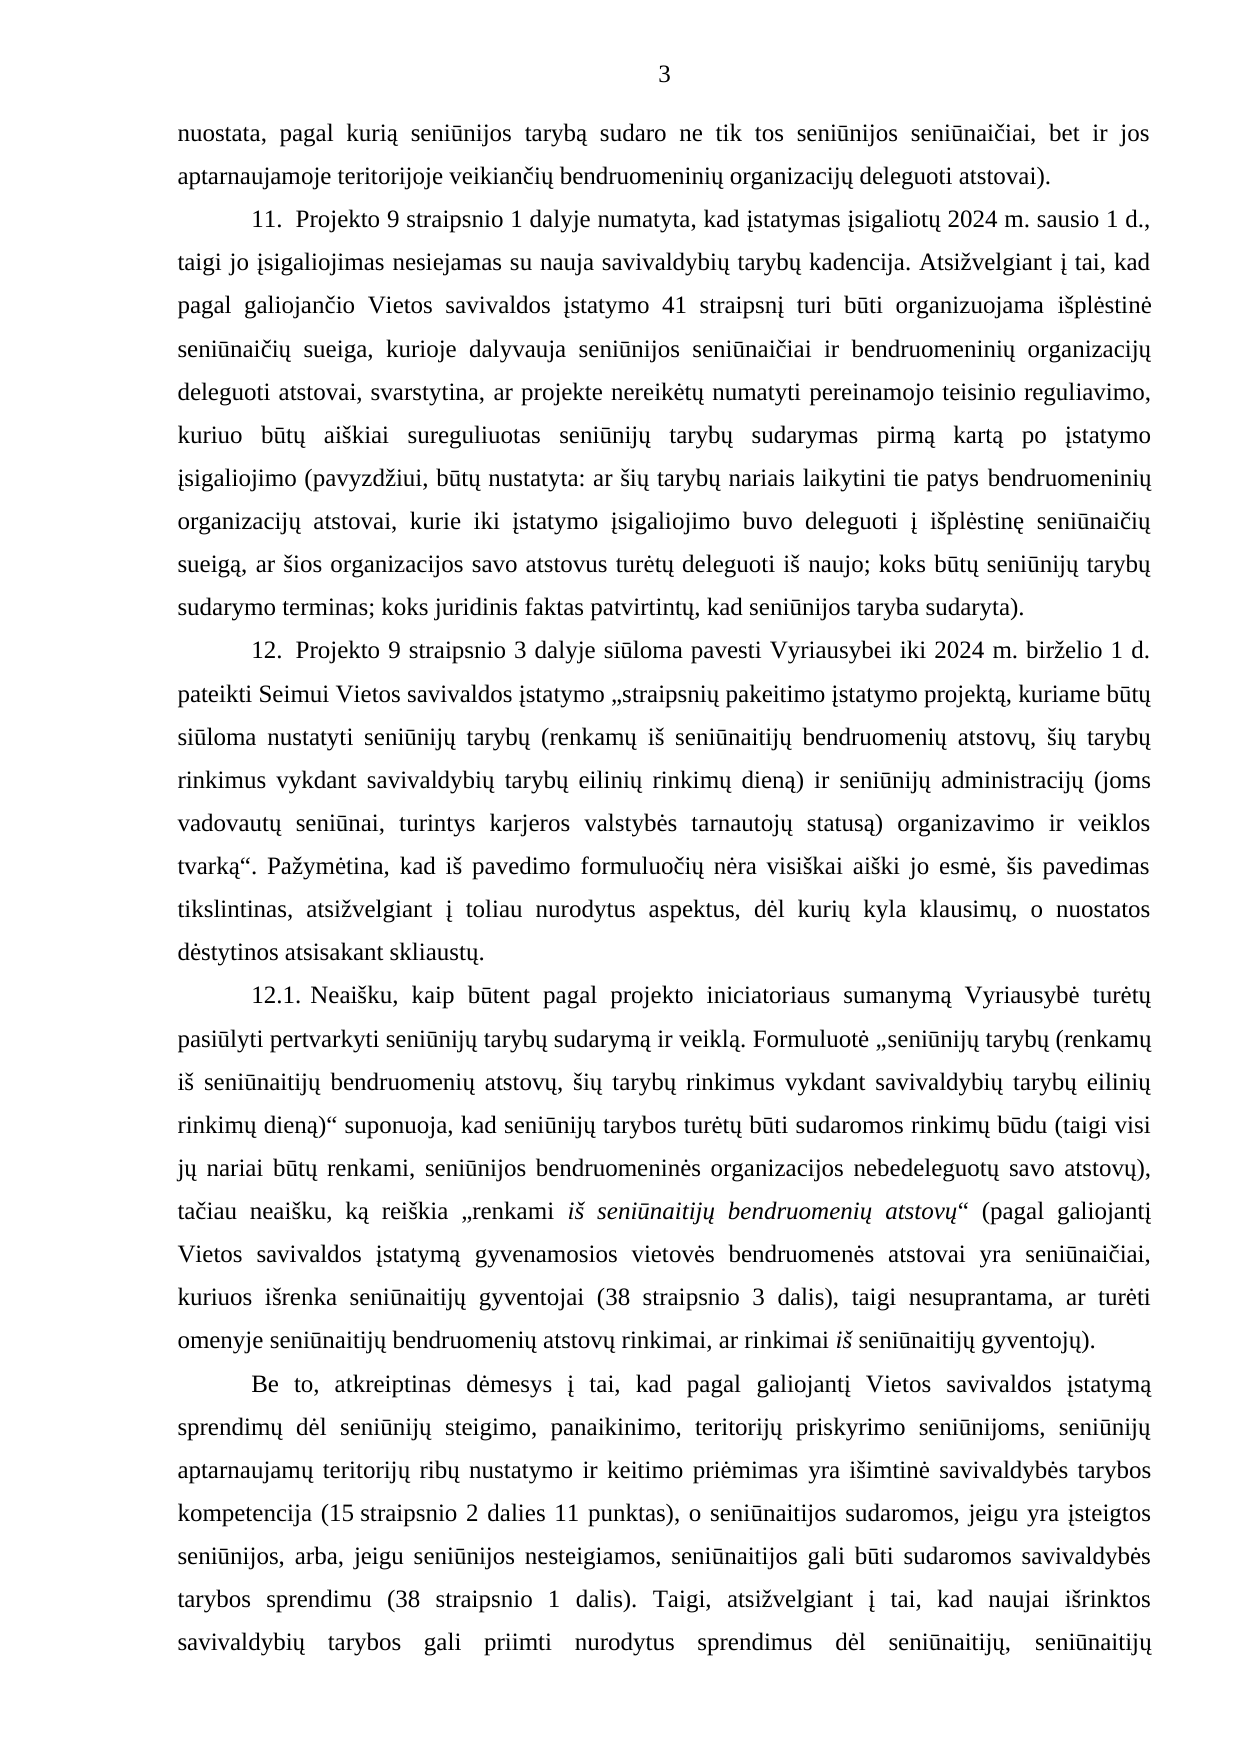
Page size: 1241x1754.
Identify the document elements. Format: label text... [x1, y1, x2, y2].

list Projekto 9 straipsnio 1 dalyje numatyta, kad įstatymas įsigaliotų 2024 m. sausio 1 d., taigi jo įsigaliojimas nesiejamas su nauja savivaldybių tarybų kadencija. Atsižvelgiant į tai, kad pagal galiojančio Vietos savivaldos įstatymo 41 straipsnį turi būti organizuojama išplėstinė seniūnaičių sueiga, kurioje dalyvauja seniūnijos seniūnaičiai ir bendruomeninių organizacijų deleguoti atstovai, svarstytina, ar projekte nereikėtų numatyti pereinamojo teisinio reguliavimo, kuriuo būtų aiškiai sureguliuotas seniūnijų tarybų sudarymas pirmą kartą po įstatymo įsigaliojimo (pavyzdžiui, būtų nustatyta: ar šių tarybų nariais laikytini tie patys bendruomeninių organizacijų atstovai, kurie iki įstatymo įsigaliojimo buvo deleguoti į išplėstinę seniūnaičių sueigą, ar šios organizacijos savo atstovus turėtų deleguoti iš naujo; koks būtų seniūnijų tarybų sudarymo terminas; koks juridinis faktas patvirtintų, kad seniūnijos taryba sudaryta). [177, 204, 1152, 621]
text Be to, atkreiptinas dėmesys į tai, kad pagal galiojantį Vietos savivaldos įstatymą sprendimų dėl seniūnijų steigimo, panaikinimo, teritorijų priskyrimo seniūnijoms, seniūnijų aptarnaujamų teritorijų ribų nustatymo ir keitimo priėmimas yra išimtinė savivaldybės tarybos kompetencija (15 straipsnio 2 dalies 11 punktas), o seniūnaitijos sudaromos, jeigu yra įsteigtos seniūnijos, arba, jeigu seniūnijos nesteigiamos, seniūnaitijos gali būti sudaromos savivaldybės tarybos sprendimu (38 straipsnio 1 dalis). Taigi, atsižvelgiant į tai, kad naujai išrinktos savivaldybių tarybos gali priimti nurodytus sprendimus dėl seniūnaitijų, seniūnaitijų [177, 1369, 1152, 1656]
list Neaišku, kaip būtent pagal projekto iniciatoriaus sumanymą Vyriausybė turėtų pasiūlyti pertvarkyti seniūnijų tarybų sudarymą ir veiklą. Formuluotė „seniūnijų tarybų (renkamų iš seniūnaitijų bendruomenių atstovų, šių tarybų rinkimus vykdant savivaldybių tarybų eilinių rinkimų dieną)“ suponuoja, kad seniūnijų tarybos turėtų būti sudaromos rinkimų būdu (taigi visi jų nariai būtų renkami, seniūnijos bendruomeninės organizacijos nebedeleguotų savo atstovų), tačiau neaišku, ką reiškia „renkami iš seniūnaitijų bendruomenių atstovų“ (pagal galiojantį Vietos savivaldos įstatymą gyvenamosios vietovės bendruomenės atstovai yra seniūnaičiai, kuriuos išrenka seniūnaitijų gyventojai (38 straipsnio 3 dalis), taigi nesuprantama, ar turėti omenyje seniūnaitijų bendruomenių atstovų rinkimai, ar rinkimai iš seniūnaitijų gyventojų). [177, 981, 1152, 1354]
list nuostata, pagal kurią seniūnijos tarybą sudaro ne tik tos seniūnijos seniūnaičiai, bet ir jos aptarnaujamoje teritorijoje veikiančių bendruomeninių organizacijų deleguoti atstovai). [177, 118, 1152, 190]
list Projekto 9 straipsnio 3 dalyje siūloma pavesti Vyriausybei iki 2024 m. birželio 1 d. pateikti Seimui Vietos savivaldos įstatymo „straipsnių pakeitimo įstatymo projektą, kuriame būtų siūloma nustatyti seniūnijų tarybų (renkamų iš seniūnaitijų bendruomenių atstovų, šių tarybų rinkimus vykdant savivaldybių tarybų eilinių rinkimų dieną) ir seniūnijų administracijų (joms vadovautų seniūnai, turintys karjeros valstybės tarnautojų statusą) organizavimo ir veiklos tvarką“. Pažymėtina, kad iš pavedimo formuluočių nėra visiškai aiški jo esmė, šis pavedimas tikslintinas, atsižvelgiant į toliau nurodytus aspektus, dėl kurių kyla klausimų, o nuostatos dėstytinos atsisakant skliaustų. [177, 636, 1152, 966]
